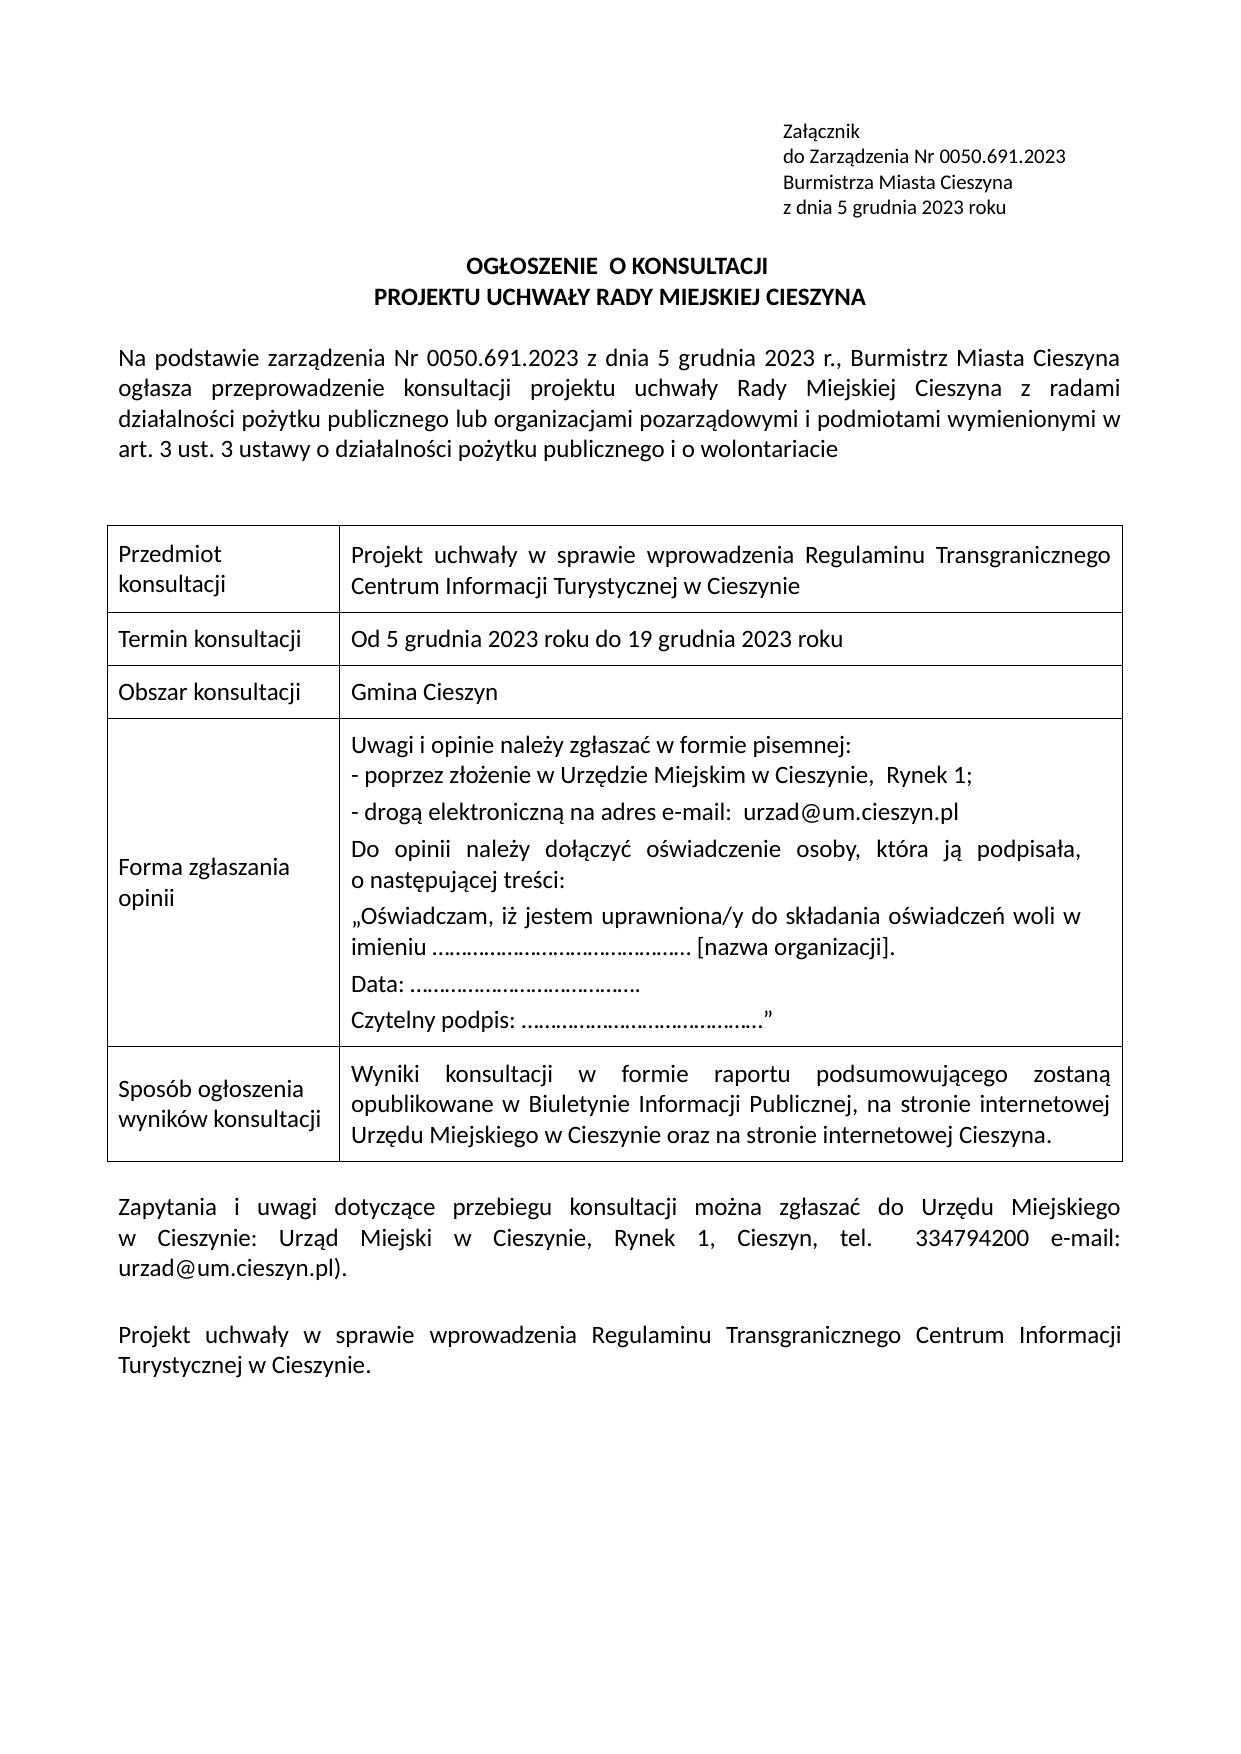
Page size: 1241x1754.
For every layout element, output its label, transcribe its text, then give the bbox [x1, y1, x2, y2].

text Zapytania i uwagi dotyczące przebiegu konsultacji można zgłaszać do Urzędu Miejskiego w Cieszynie: Urząd Miejski w Cieszynie, Rynek 1, Cieszyn, tel. 334794200 e-mail: urzad@um.cieszyn.pl). [118, 1191, 1122, 1283]
table_cell Gmina Cieszyn [340, 666, 1122, 718]
table_cell Od 5 grudnia 2023 roku do 19 grudnia 2023 roku [340, 613, 1122, 665]
text OGŁOSZENIE O KONSULTACJI [118, 250, 1122, 281]
text Projekt uchwały w sprawie wprowadzenia Regulaminu Transgranicznego Centrum Informacji Turystycznej w Cieszynie. [118, 1319, 1122, 1380]
text PROJEKTU UCHWAŁY RADY MIEJSKIEJ CIESZYNA [118, 281, 1122, 311]
text Załącznik [783, 118, 1122, 143]
text z dnia 5 grudnia 2023 roku [783, 194, 1122, 220]
text do Zarządzenia Nr 0050.691.2023 [783, 143, 1122, 169]
table_header Przedmiot konsultacji [108, 526, 339, 612]
table_cell Uwagi i opinie należy zgłaszać w formie pisemnej: - poprzez złożenie w Urzędzie Miejskim w Cieszynie, Rynek 1; - drogą elektroniczną na adres e-mail: urzad@um.cieszyn.pl Do opinii należy dołączyć oświadczenie osoby, która ją podpisała, o następującej treści: „Oświadczam, iż jestem uprawniona/y do składania oświadczeń woli w imieniu ……………………………………… [nazwa organizacji]. Data: …………………………………. Czytelny podpis: ……………………………………” [340, 719, 1122, 1046]
table_cell Forma zgłaszania opinii [108, 719, 339, 1046]
text Na podstawie zarządzenia Nr 0050.691.2023 z dnia 5 grudnia 2023 r., Burmistrz Miasta Cieszyna ogłasza przeprowadzenie konsultacji projektu uchwały Rady Miejskiej Cieszyna z radami działalności pożytku publicznego lub organizacjami pozarządowymi i podmiotami wymienionymi w art. 3 ust. 3 ustawy o działalności pożytku publicznego i o wolontariacie [118, 342, 1122, 464]
table_cell Obszar konsultacji [108, 666, 339, 718]
table_cell Termin konsultacji [108, 613, 339, 665]
table_header Projekt uchwały w sprawie wprowadzenia Regulaminu Transgranicznego Centrum Informacji Turystycznej w Cieszynie [340, 526, 1122, 612]
text Burmistrza Miasta Cieszyna [783, 169, 1122, 194]
table_cell Wyniki konsultacji w formie raportu podsumowującego zostaną opublikowane w Biuletynie Informacji Publicznej, na stronie internetowej Urzędu Miejskiego w Cieszynie oraz na stronie internetowej Cieszyna. [340, 1047, 1122, 1161]
table_cell Sposób ogłoszenia wyników konsultacji [108, 1047, 339, 1161]
